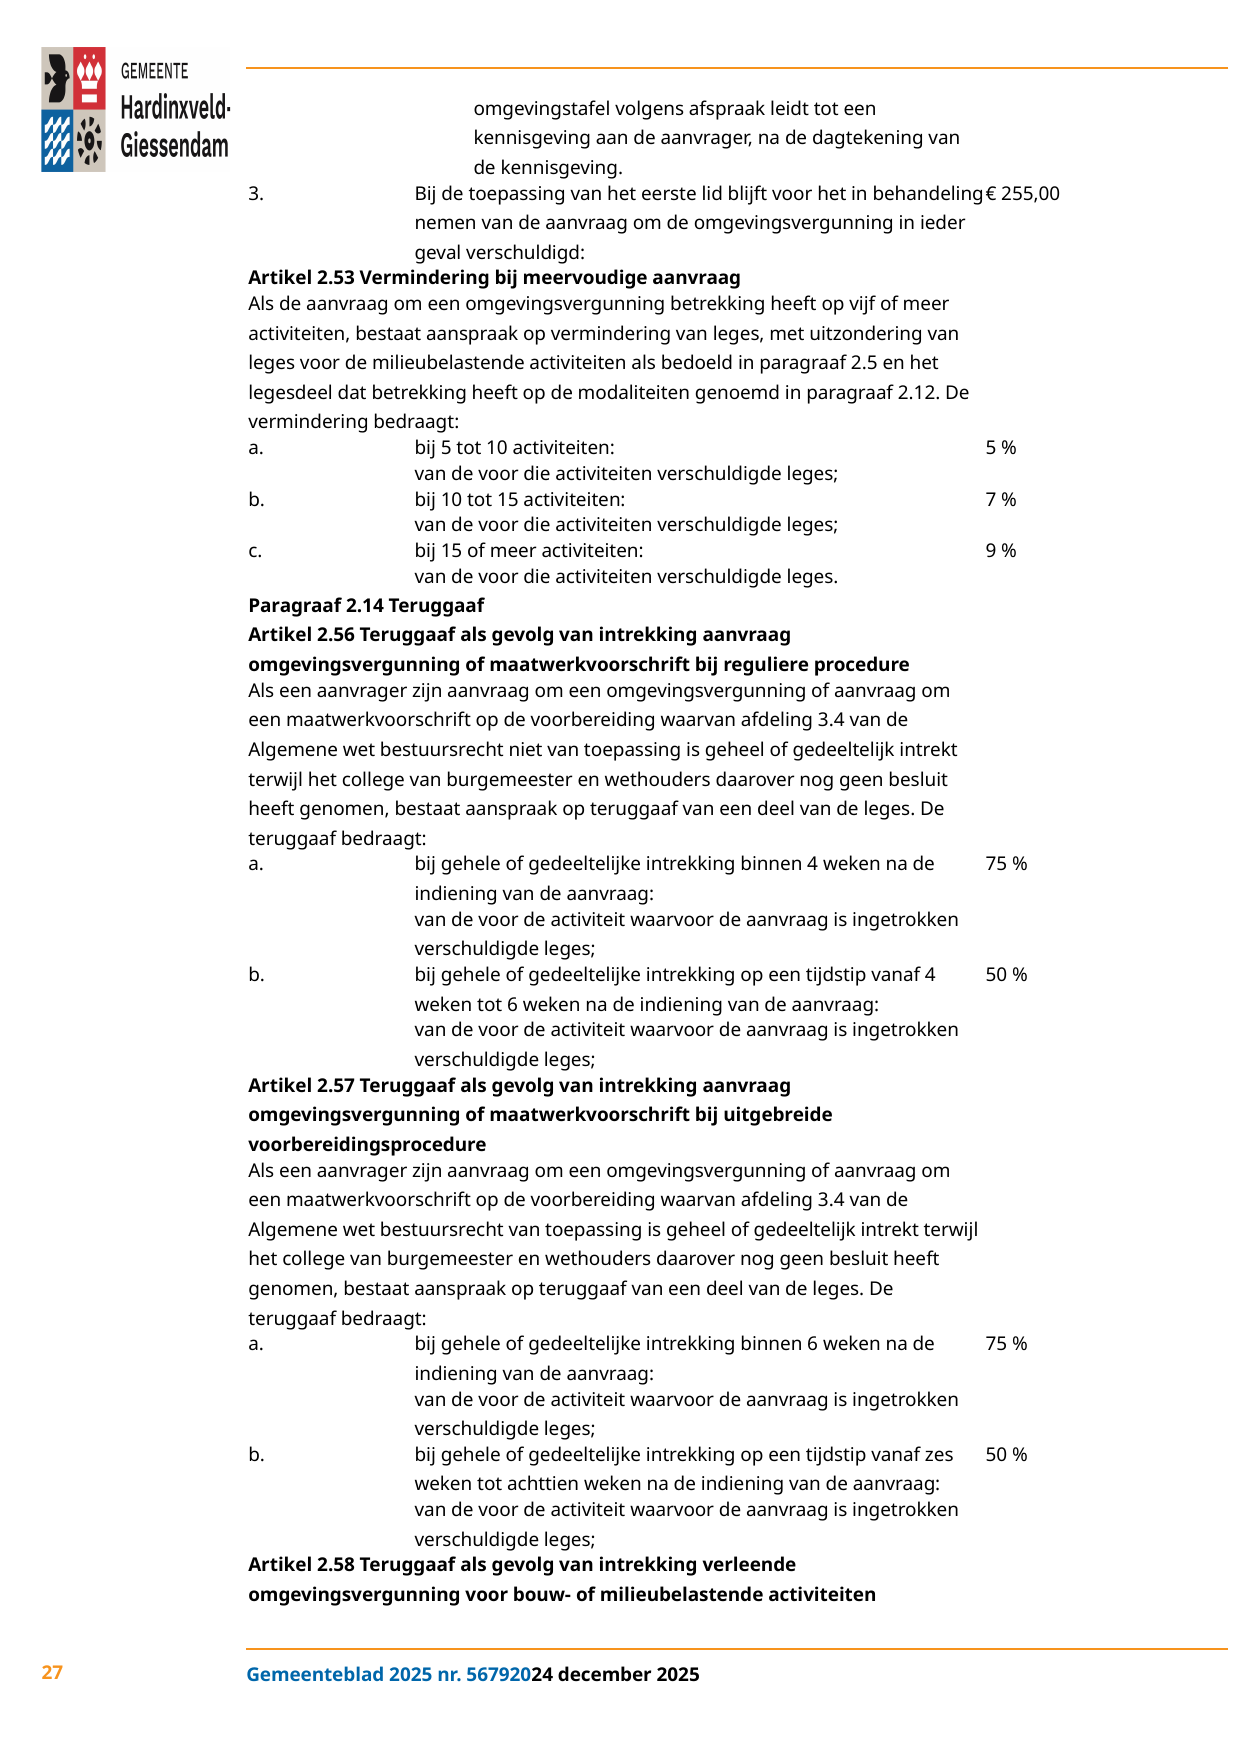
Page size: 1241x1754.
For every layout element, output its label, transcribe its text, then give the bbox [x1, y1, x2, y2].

table_cell van de voor de activiteit waarvoor de aanvraag is ingetrokken verschuldigde leges; [414, 1386, 985, 1441]
table_cell [985, 1157, 1152, 1330]
table_cell [985, 460, 1152, 486]
table_cell [248, 95, 414, 180]
table_cell [985, 1496, 1152, 1552]
table_cell Als een aanvrager zijn aanvraag om een omgevingsvergunning of aanvraag om een maatwerkvoorschrift op de voorbereiding waarvan afdeling 3.4 van de Algemene wet bestuursrecht van toepassing is geheel of gedeeltelijk intrekt terwijl het college van burgemeester en wethouders daarover nog geen besluit heeft genomen, bestaat aanspraak op teruggaaf van een deel van de leges. De teruggaaf bedraagt: [248, 1157, 985, 1330]
table_cell 75 % [985, 851, 1152, 906]
table_cell van de voor die activiteiten verschuldigde leges. [414, 563, 985, 589]
table_cell [985, 290, 1152, 434]
table_cell [248, 512, 414, 537]
table_cell Artikel 2.57 Teruggaaf als gevolg van intrekking aanvraag omgevingsvergunning of maatwerkvoorschrift bij uitgebreide voorbereidingsprocedure [248, 1072, 985, 1157]
table_cell 9 % [985, 537, 1152, 563]
table_header Artikel 2.56 Teruggaaf als gevolg van intrekking aanvraag omgevingsvergunning of maatwerkvoorschrift bij reguliere procedure [248, 622, 985, 677]
table_cell [248, 460, 414, 486]
table_cell bij 10 tot 15 activiteiten: [414, 486, 985, 512]
table_cell [985, 1017, 1152, 1072]
table_cell bij gehele of gedeeltelijke intrekking binnen 6 weken na de indiening van de aanvraag: [414, 1330, 985, 1386]
text Paragraaf 2.14 Teruggaaf [248, 592, 1152, 618]
table_cell Artikel 2.53 Vermindering bij meervoudige aanvraag [248, 265, 985, 290]
table_cell c. [248, 537, 414, 563]
table_cell Artikel 2.58 Teruggaaf als gevolg van intrekking verleende omgevingsvergunning voor bouw- of milieubelastende activiteiten [248, 1552, 985, 1607]
table_cell omgevingstafel volgens afspraak leidt tot een kennisgeving aan de aanvrager, na de dagtekening van de kennisgeving. [414, 95, 985, 180]
table_cell Als de aanvraag om een omgevingsvergunning betrekking heeft op vijf of meer activiteiten, bestaat aanspraak op vermindering van leges, met uitzondering van leges voor de milieubelastende activiteiten als bedoeld in paragraaf 2.5 en het legesdeel dat betrekking heeft op de modaliteiten genoemd in paragraaf 2.12. De vermindering bedraagt: [248, 290, 985, 434]
table_cell [985, 563, 1152, 589]
picture [41, 47, 231, 172]
table_cell [985, 512, 1152, 537]
table_cell 7 % [985, 486, 1152, 512]
table_cell [985, 1386, 1152, 1441]
table_cell 50 % [985, 961, 1152, 1017]
table_header [985, 622, 1152, 677]
table_cell Bij de toepassing van het eerste lid blijft voor het in behandeling nemen van de aanvraag om de omgevingsvergunning in ieder geval verschuldigd: [414, 180, 985, 264]
table_cell van de voor die activiteiten verschuldigde leges; [414, 460, 985, 486]
table_cell [248, 906, 414, 961]
table_cell [248, 563, 414, 589]
table_cell Als een aanvrager zijn aanvraag om een omgevingsvergunning of aanvraag om een maatwerkvoorschrift op de voorbereiding waarvan afdeling 3.4 van de Algemene wet bestuursrecht niet van toepassing is geheel of gedeeltelijk intrekt terwijl het college van burgemeester en wethouders daarover nog geen besluit heeft genomen, bestaat aanspraak op teruggaaf van een deel van de leges. De teruggaaf bedraagt: [248, 677, 985, 851]
table_cell [248, 1496, 414, 1552]
table_cell b. [248, 1441, 414, 1496]
table_cell 50 % [985, 1441, 1152, 1496]
table_cell [985, 95, 1152, 180]
table_cell van de voor die activiteiten verschuldigde leges; [414, 512, 985, 537]
table_cell € 255,00 [985, 180, 1152, 264]
table_cell a. [248, 1330, 414, 1386]
table_cell [248, 1017, 414, 1072]
table_cell bij gehele of gedeeltelijke intrekking op een tijdstip vanaf zes weken tot achttien weken na de indiening van de aanvraag: [414, 1441, 985, 1496]
table_cell [248, 1386, 414, 1441]
table_cell b. [248, 486, 414, 512]
table_cell van de voor de activiteit waarvoor de aanvraag is ingetrokken verschuldigde leges; [414, 1017, 985, 1072]
table_cell bij gehele of gedeeltelijke intrekking op een tijdstip vanaf 4 weken tot 6 weken na de indiening van de aanvraag: [414, 961, 985, 1017]
table_cell bij 15 of meer activiteiten: [414, 537, 985, 563]
table_cell van de voor de activiteit waarvoor de aanvraag is ingetrokken verschuldigde leges; [414, 906, 985, 961]
table_cell [985, 1072, 1152, 1157]
table_cell [985, 265, 1152, 290]
table_cell van de voor de activiteit waarvoor de aanvraag is ingetrokken verschuldigde leges; [414, 1496, 985, 1552]
table_cell bij gehele of gedeeltelijke intrekking binnen 4 weken na de indiening van de aanvraag: [414, 851, 985, 906]
table_cell a. [248, 851, 414, 906]
table_cell [985, 1552, 1152, 1607]
table_cell bij 5 tot 10 activiteiten: [414, 434, 985, 460]
table_cell b. [248, 961, 414, 1017]
table_cell [985, 677, 1152, 851]
table_cell 3. [248, 180, 414, 264]
table_cell a. [248, 434, 414, 460]
table_cell [985, 906, 1152, 961]
table_cell 75 % [985, 1330, 1152, 1386]
table_cell 5 % [985, 434, 1152, 460]
